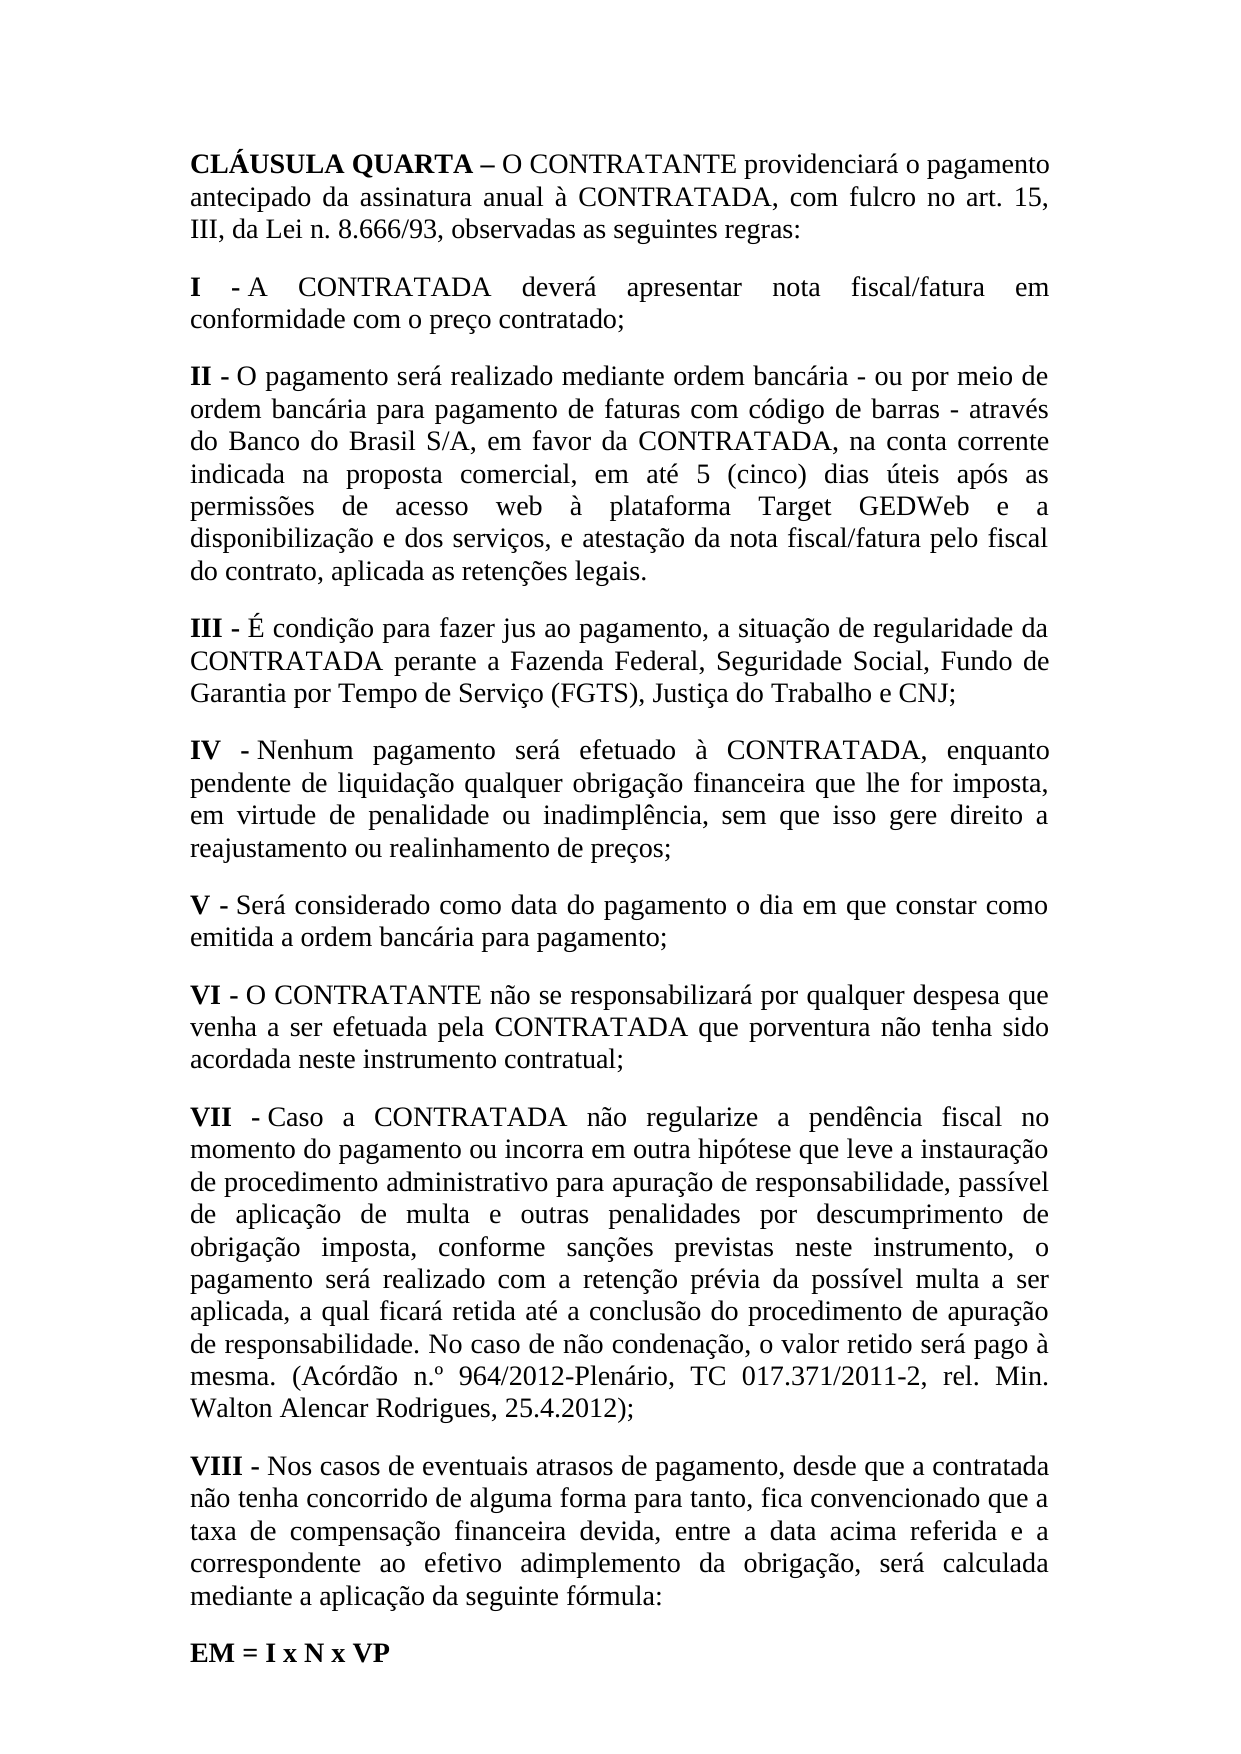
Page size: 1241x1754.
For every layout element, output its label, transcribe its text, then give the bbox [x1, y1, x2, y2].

text III - É condição para fazer jus ao pagamento, a situação de regularidade da CONTRATADA perante a Fazenda Federal, Seguridade Social, Fundo de Garantia por Tempo de Serviço (FGTS), Justiça do Trabalho e CNJ; [190, 611, 1051, 708]
text V - Será considerado como data do pagamento o dia em que constar como emitida a ordem bancária para pagamento; [190, 888, 1051, 953]
text EM = I x N x VP [190, 1636, 1051, 1668]
text I - A CONTRATADA deverá apresentar nota fiscal/fatura em conformidade com o preço contratado; [190, 270, 1051, 334]
text IV - Nenhum pagamento será efetuado à CONTRATADA, enquanto pendente de liquidação qualquer obrigação financeira que lhe for imposta, em virtude de penalidade ou inadimplência, sem que isso gere direito a reajustamento ou realinhamento de preços; [190, 733, 1051, 863]
text VIII - Nos casos de eventuais atrasos de pagamento, desde que a contratada não tenha concorrido de alguma forma para tanto, fica convencionado que a taxa de compensação financeira devida, entre a data acima referida e a correspondente ao efetivo adimplemento da obrigação, será calculada mediante a aplicação da seguinte fórmula: [190, 1449, 1051, 1611]
text CLÁUSULA QUARTA – O CONTRATANTE providenciará o pagamento antecipado da assinatura anual à CONTRATADA, com fulcro no art. 15, III, da Lei n. 8.666/93, observadas as seguintes regras: [190, 147, 1051, 245]
text VII - Caso a CONTRATADA não regularize a pendência fiscal no momento do pagamento ou incorra em outra hipótese que leve a instauração de procedimento administrativo para apuração de responsabilidade, passível de aplicação de multa e outras penalidades por descumprimento de obrigação imposta, conforme sanções previstas neste instrumento, o pagamento será realizado com a retenção prévia da possível multa a ser aplicada, a qual ficará retida até a conclusão do procedimento de apuração de responsabilidade. No caso de não condenação, o valor retido será pago à mesma. (Acórdão n.º 964/2012-Plenário, TC 017.371/2011-2, rel. Min. Walton Alencar Rodrigues, 25.4.2012); [190, 1100, 1051, 1424]
text II - O pagamento será realizado mediante ordem bancária - ou por meio de ordem bancária para pagamento de faturas com código de barras - através do Banco do Brasil S/A, em favor da CONTRATADA, na conta corrente indicada na proposta comercial, em até 5 (cinco) dias úteis após as permissões de acesso web à plataforma Target GEDWeb e a disponibilização e dos serviços, e atestação da nota fiscal/fatura pelo fiscal do contrato, aplicada as retenções legais. [190, 359, 1051, 586]
text VI - O CONTRATANTE não se responsabilizará por qualquer despesa que venha a ser efetuada pela CONTRATADA que porventura não tenha sido acordada neste instrumento contratual; [190, 978, 1051, 1075]
